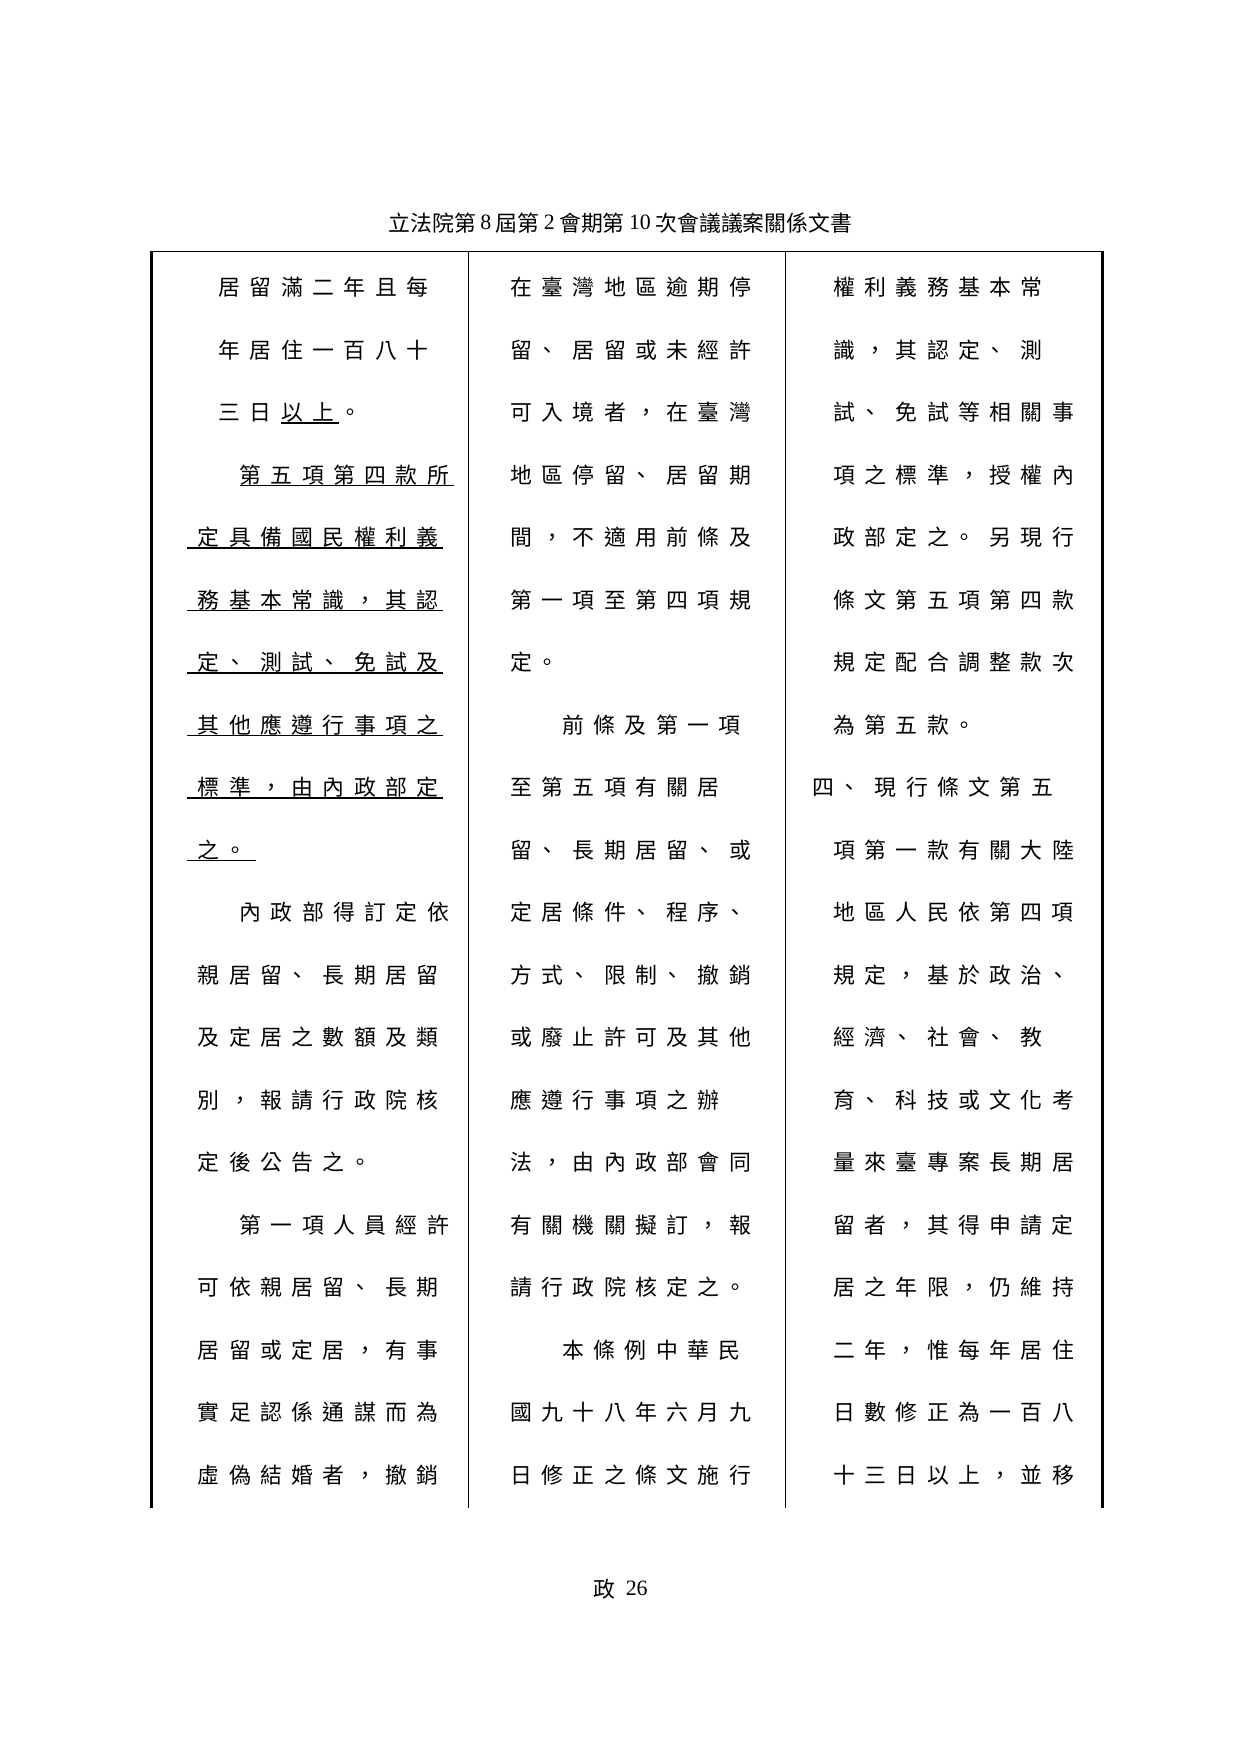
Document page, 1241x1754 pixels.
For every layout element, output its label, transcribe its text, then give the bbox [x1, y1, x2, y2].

table_cell 在臺灣地區逾期停留、居留或未經許可入境者，在臺灣地區停留、居留期間，不適用前條及第一項至第四項規定。 前條及第一項至第五項有關居留、長期居留、或定居條件、程序、方式、限制、撤銷或廢止許可及其他應遵行事項之辦法，由內政部會同有關機關擬訂，報請行政院核定之。 本條例中華民國九十八年六月九日修正之條文施行 [469, 252, 785, 1508]
table_cell 權利義務基本常識，其認定、測試、免試等相關事項之標準，授權內政部定之。另現行條文第五項第四款規定配合調整款次為第五款。 四、現行條文第五項第一款有關大陸地區人民依第四項規定，基於政治、經濟、社會、教育、科技或文化考量來臺專案長期居留者，其得申請定居之年限，仍維持二年，惟每年居住日數修正為一百八十三日以上，並移 [786, 252, 1101, 1508]
table_cell 居留滿二年且每年居住一百八十三日以上。 第五項第四款所定具備國民權利義務基本常識，其認定、測試、免試及其他應遵行事項之標準，由內政部定之。 內政部得訂定依親居留、長期居留及定居之數額及類別，報請行政院核定後公告之。 第一項人員經許可依親居留、長期居留或定居，有事實足認係通謀而為虛偽結婚者，撤銷 [153, 252, 468, 1508]
